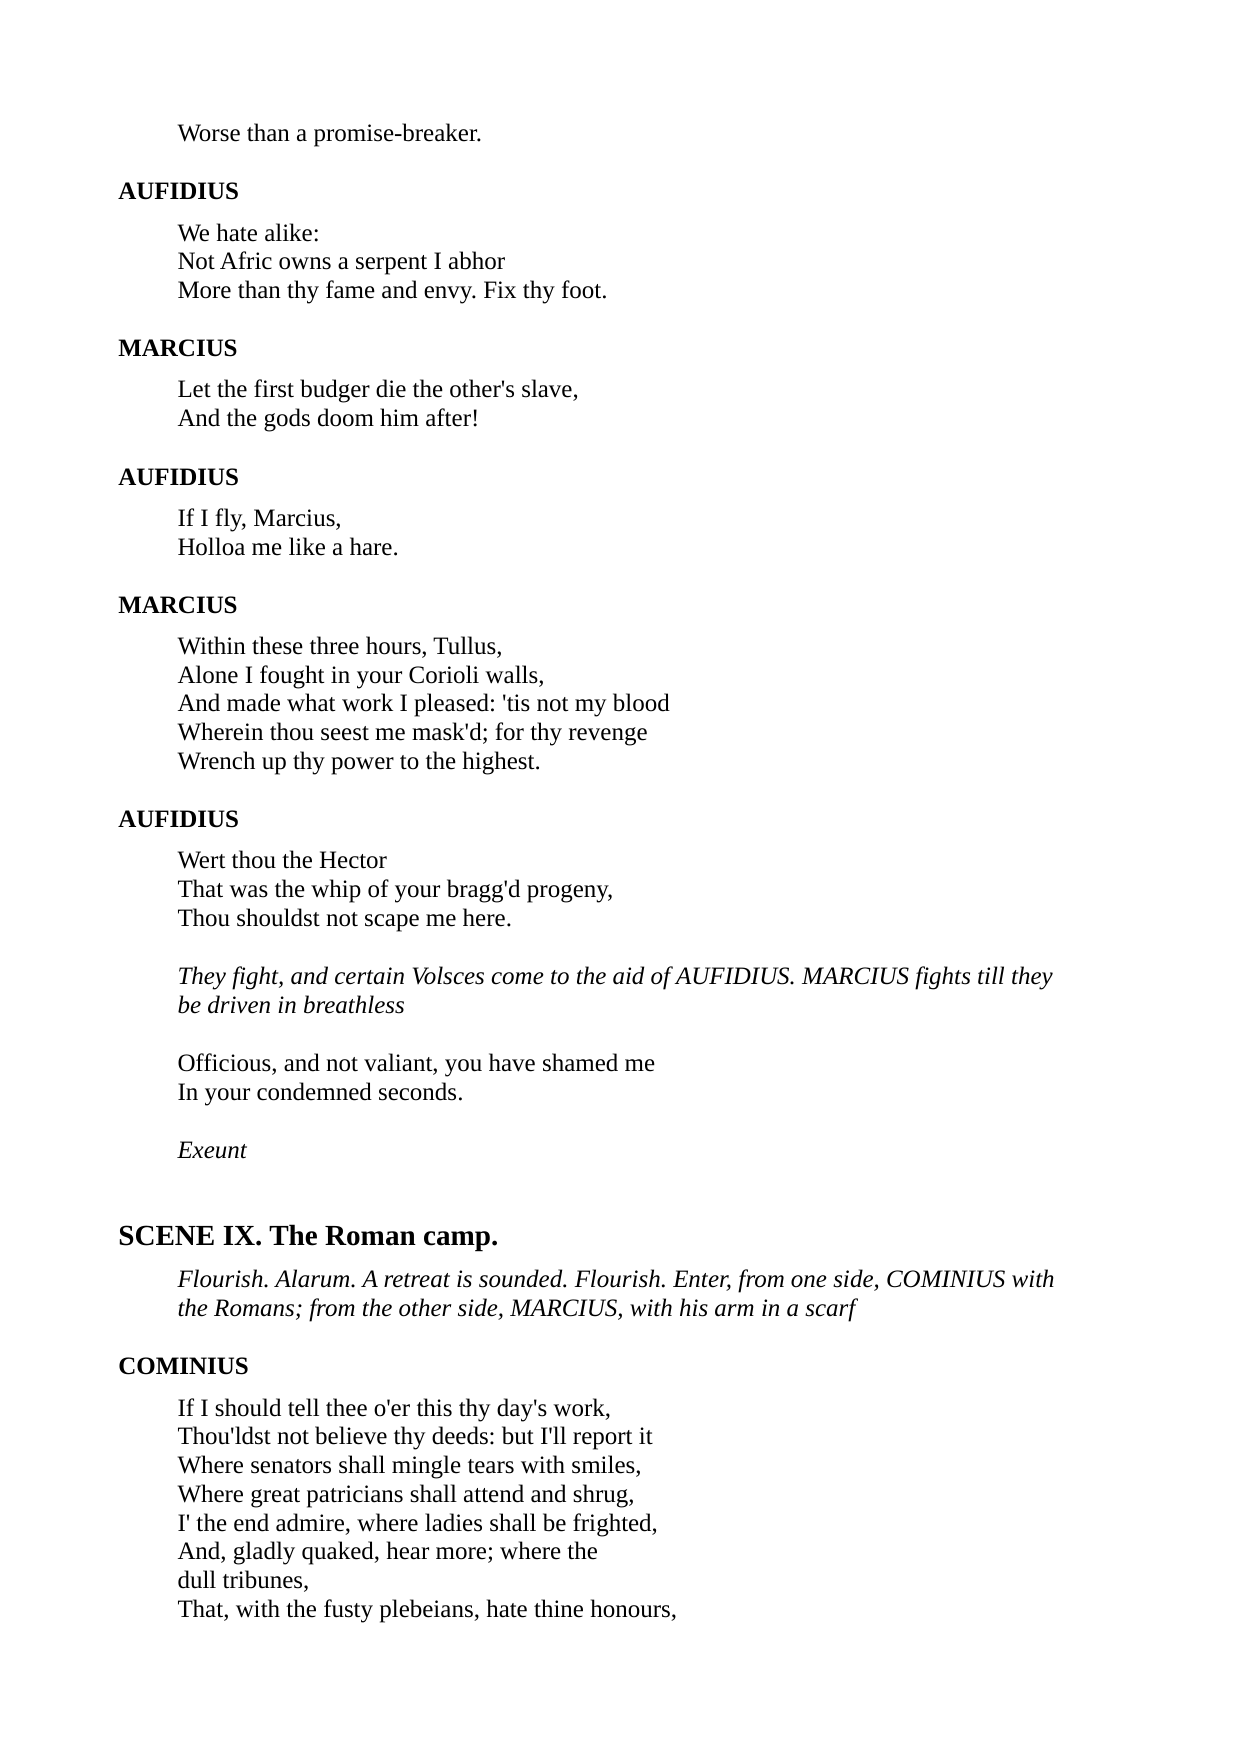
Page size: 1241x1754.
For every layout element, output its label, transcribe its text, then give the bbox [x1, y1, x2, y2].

text AUFIDIUS [118, 462, 1122, 490]
text COMINIUS [118, 1351, 1122, 1380]
text Wert thou the Hector That was the whip of your bragg'd progeny, Thou shouldst not scape me here. [177, 846, 1063, 932]
text Flourish. Alarum. A retreat is sounded. Flourish. Enter, from one side, COMINIUS with the Romans; from the other side, MARCIUS, with his arm in a scarf [177, 1264, 1063, 1322]
text They fight, and certain Volsces come to the aid of AUFIDIUS. MARCIUS fights till they be driven in breathless [177, 961, 1063, 1019]
text Officious, and not valiant, you have shamed me In your condemned seconds. [177, 1048, 1063, 1106]
text MARCIUS [118, 590, 1122, 618]
text If I fly, Marcius, Holloa me like a hare. [177, 503, 1063, 560]
text AUFIDIUS [118, 804, 1122, 833]
text Within these three hours, Tullus, Alone I fought in your Corioli walls, And made what work I pleased: 'tis not my blood Wherein thou seest me mask'd; for thy revenge Wrench up thy power to the highest. [177, 631, 1063, 775]
text Let the first budger die the other's slave, And the gods doom him after! [177, 374, 1063, 432]
text We hate alike: Not Afric owns a serpent I abhor More than thy fame and envy. Fix thy foot. [177, 218, 1063, 304]
subtitle SCENE IX. The Roman camp. [118, 1218, 1122, 1252]
text AUFIDIUS [118, 176, 1122, 205]
text If I should tell thee o'er this thy day's work, Thou'ldst not believe thy deeds: but I'll report it Where senators shall mingle tears with smiles, Where great patricians shall attend and shrug, I' the end admire, where ladies shall be frighted, And, gladly quaked, hear more; where the dull tribunes, That, with the fusty plebeians, hate thine honours, [177, 1393, 1063, 1623]
text MARCIUS [118, 333, 1122, 362]
text Exeunt [177, 1135, 1063, 1164]
text Worse than a promise-breaker. [177, 118, 1063, 147]
